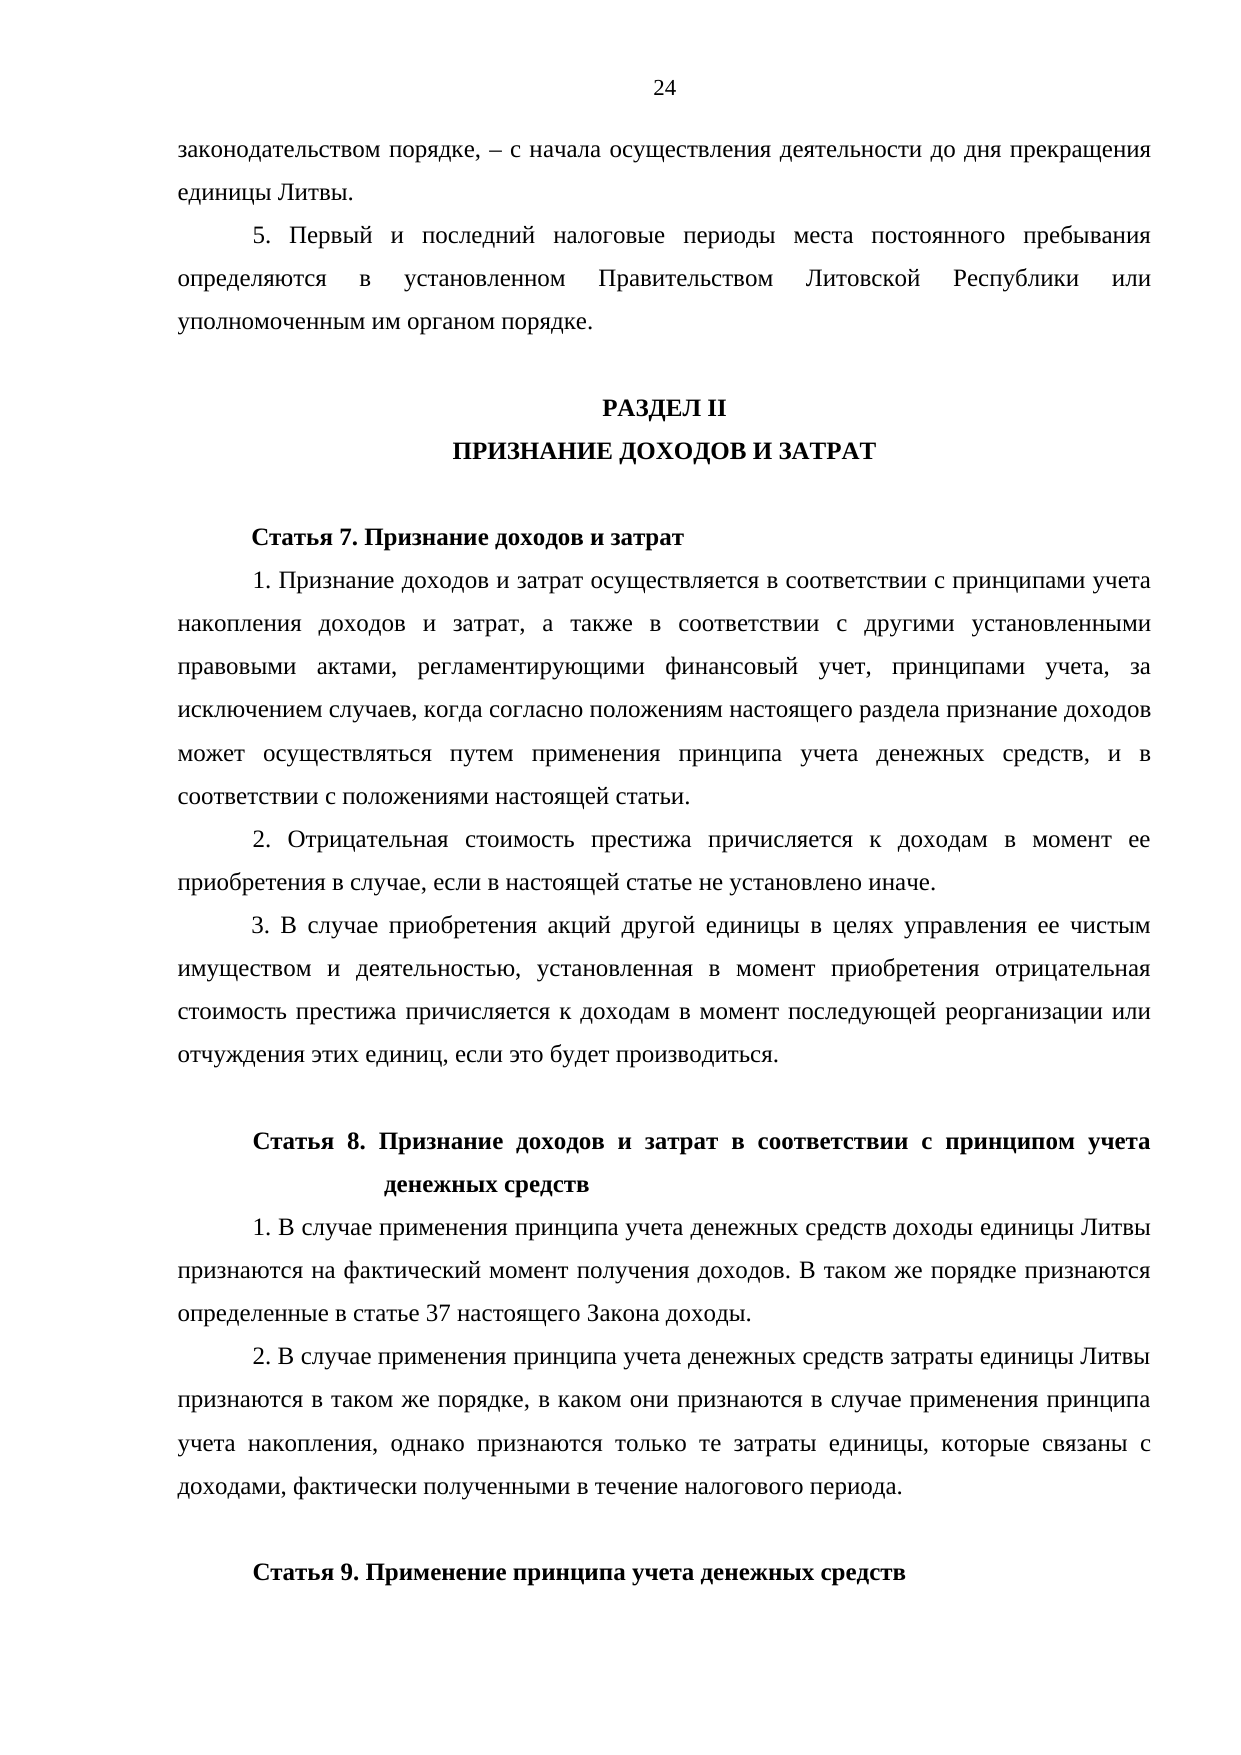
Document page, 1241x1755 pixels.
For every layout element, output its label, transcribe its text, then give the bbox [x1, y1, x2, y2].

text РАЗДЕЛ II [177, 393, 1152, 421]
text 2. В случае применения принципа учета денежных средств затраты единицы Литвы признаются в таком же порядке, в каком они признаются в случае применения принципа учета накопления, однако признаются только те затраты единицы, которые связаны с доходами, фактически полученными в течение налогового периода. [177, 1341, 1152, 1499]
text законодательством порядке, – с начала осуществления деятельности до дня прекращения единицы Литвы. [177, 134, 1152, 206]
text Статья 8. Признание доходов и затрат в соответствии с принципом учета денежных средств [252, 1126, 1152, 1198]
text 5. Первый и последний налоговые периоды места постоянного пребывания определяются в установленном Правительством Литовской Республики или уполномоченным им органом порядке. [177, 220, 1152, 335]
text Статья 9. Применение принципа учета денежных средств [177, 1557, 1152, 1586]
text 1. Признание доходов и затрат осуществляется в соответствии с принципами учета накопления доходов и затрат, а также в соответствии с другими установленными правовыми актами, регламентирующими финансовый учет, принципами учета, за исключением случаев, когда согласно положениям настоящего раздела признание доходов может осуществляться путем применения принципа учета денежных средств, и в соответствии с положениями настоящей статьи. [177, 565, 1152, 809]
text 1. В случае применения принципа учета денежных средств доходы единицы Литвы признаются на фактический момент получения доходов. В таком же порядке признаются определенные в статье 37 настоящего Закона доходы. [177, 1212, 1152, 1327]
text 3. В случае приобретения акций другой единицы в целях управления ее чистым имуществом и деятельностью, установленная в момент приобретения отрицательная стоимость престижа причисляется к доходам в момент последующей реорганизации или отчуждения этих единиц, если это будет производиться. [177, 910, 1152, 1068]
text Статья 7. Признание доходов и затрат [251, 522, 1152, 551]
text ПРИЗНАНИЕ ДОХОДОВ И ЗАТРАТ [177, 436, 1152, 464]
text 2. Отрицательная стоимость престижа причисляется к доходам в момент ее приобретения в случае, если в настоящей статье не установлено иначе. [177, 824, 1152, 896]
